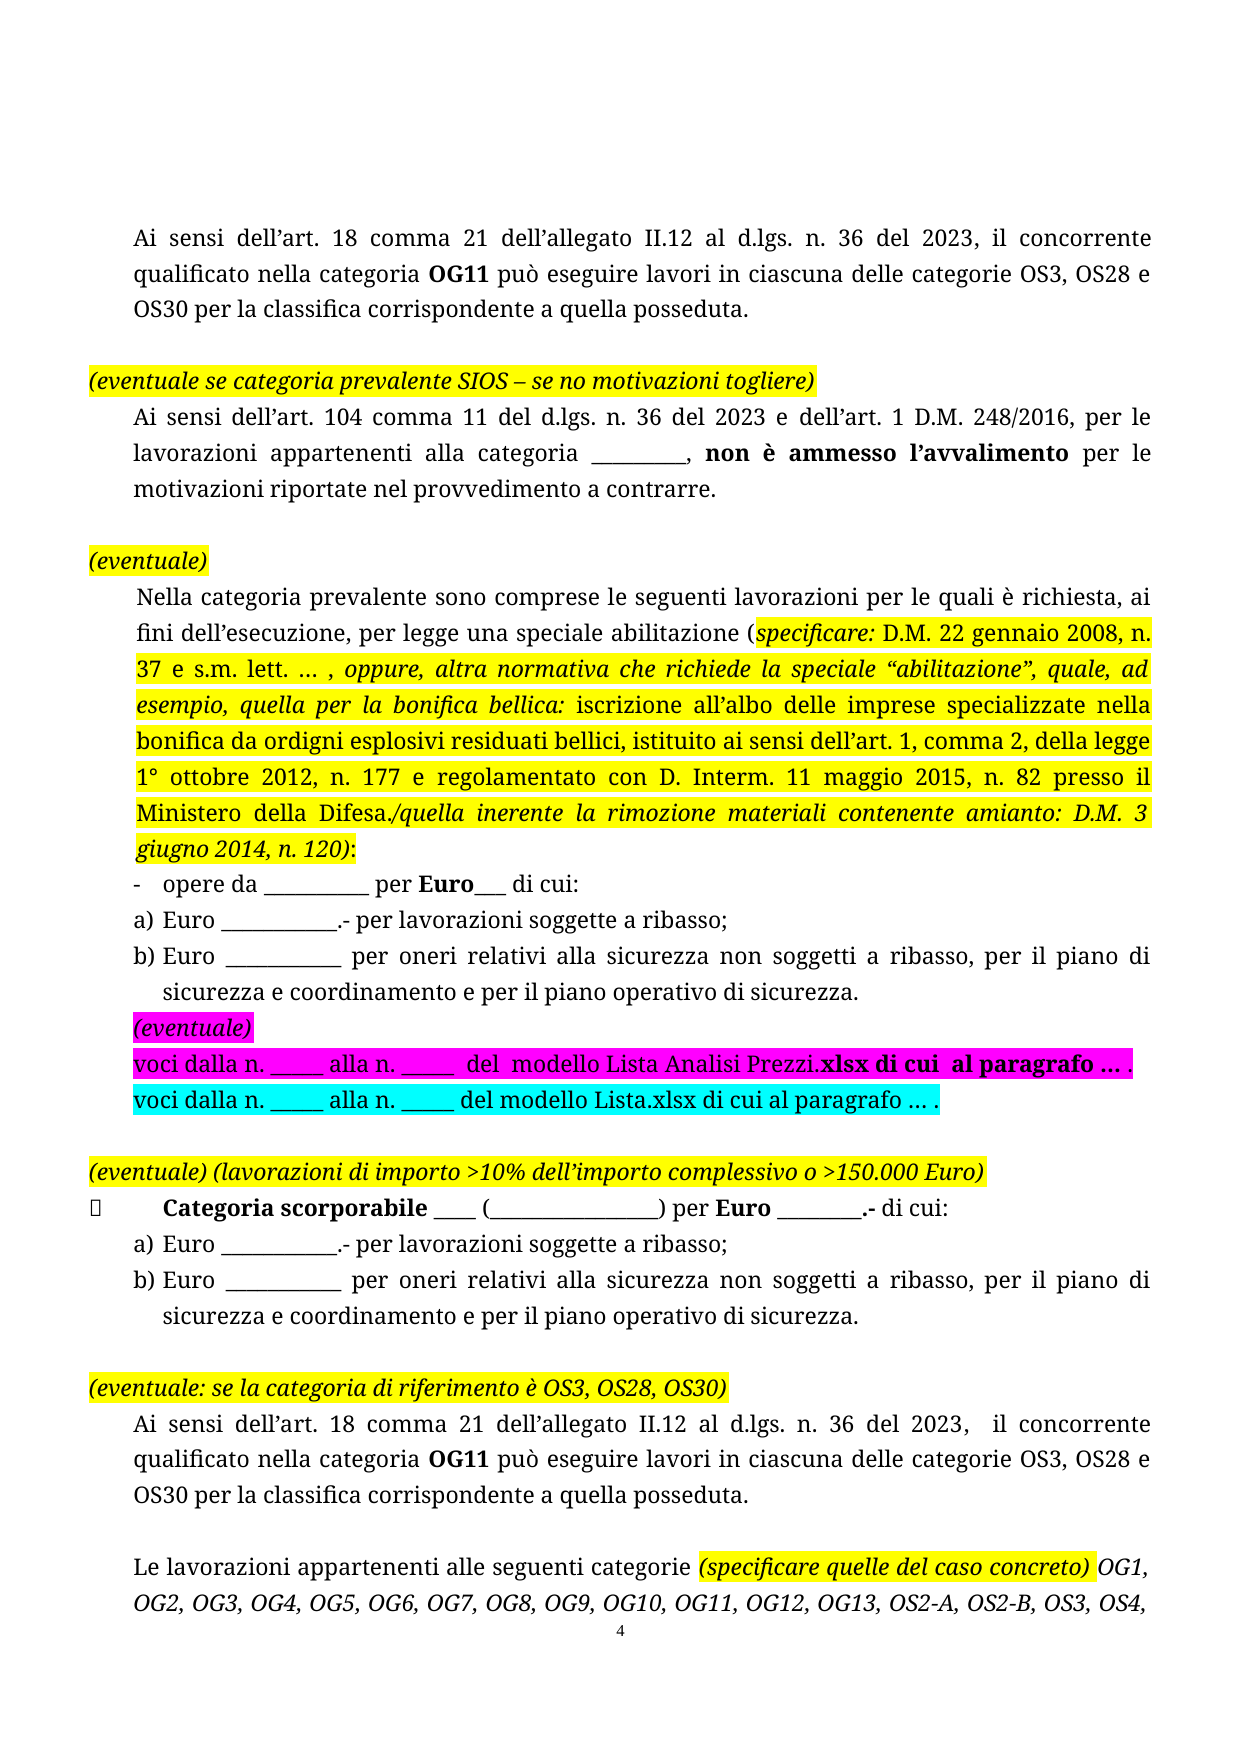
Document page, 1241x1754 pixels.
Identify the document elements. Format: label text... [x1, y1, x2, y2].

text b) Euro ___________ per oneri relativi alla sicurezza non soggetti a ribasso, per il piano di sicurezza e coordinamento e per il piano operativo di sicurezza. [133, 1264, 1152, 1331]
text Nella categoria prevalente sono comprese le seguenti lavorazioni per le quali è richiesta, ai fini dell’esecuzione, per legge una speciale abilitazione (specificare: D.M. 22 gennaio 2008, n. 37 e s.m. lett. … , oppure, altra normativa che richiede la speciale “abilitazione”, quale, ad esempio, quella per la bonifica bellica: iscrizione all’albo delle imprese specializzate nella bonifica da ordigni esplosivi residuati bellici, istituito ai sensi dell’art. 1, comma 2, della legge 1° ottobre 2012, n. 177 e regolamentato con D. Interm. 11 maggio 2015, n. 82 presso il Ministero della Difesa./quella inerente la rimozione materiali contenente amianto: D.M. 3 giugno 2014, n. 120): [136, 581, 1152, 864]
text (eventuale se categoria prevalente SIOS – se no motivazioni togliere) [89, 365, 1152, 397]
text a) Euro ___________.- per lavorazioni soggette a ribasso; [133, 1228, 1152, 1259]
text - opere da __________ per Euro___ di cui: [133, 868, 1152, 900]
text Ai sensi dell’art. 18 comma 21 dell’allegato II.12 al d.lgs. n. 36 del 2023, il concorrente qualificato nella categoria OG11 può eseguire lavori in ciascuna delle categorie OS3, OS28 e OS30 per la classifica corrispondente a quella posseduta. [133, 222, 1152, 325]
text (eventuale) (lavorazioni di importo >10% dell’importo complessivo o >150.000 Euro) [89, 1156, 1152, 1187]
text voci dalla n. _____ alla n. _____ del modello Lista Analisi Prezzi.xlsx di cui al paragrafo … . [133, 1048, 1152, 1079]
text b) Euro ___________ per oneri relativi alla sicurezza non soggetti a ribasso, per il piano di sicurezza e coordinamento e per il piano operativo di sicurezza. [133, 940, 1152, 1007]
text (eventuale) [89, 545, 1152, 576]
text (eventuale: se la categoria di riferimento è OS3, OS28, OS30) [89, 1372, 1152, 1403]
text Le lavorazioni appartenenti alle seguenti categorie (specificare quelle del caso concreto) OG1, OG2, OG3, OG4, OG5, OG6, OG7, OG8, OG9, OG10, OG11, OG12, OG13, OS2-A, OS2-B, OS3, OS4, [133, 1551, 1152, 1618]
text Ai sensi dell’art. 18 comma 21 dell’allegato II.12 al d.lgs. n. 36 del 2023, il concorrente qualificato nella categoria OG11 può eseguire lavori in ciascuna delle categorie OS3, OS28 e OS30 per la classifica corrispondente a quella posseduta. [133, 1407, 1152, 1511]
text Ai sensi dell’art. 104 comma 11 del d.lgs. n. 36 del 2023 e dell’art. 1 D.M. 248/2016, per le lavorazioni appartenenti alla categoria _________, non è ammesso l’avvalimento per le motivazioni riportate nel provvedimento a contrarre. [133, 401, 1152, 504]
text (eventuale) [133, 1012, 1152, 1043]
text voci dalla n. _____ alla n. _____ del modello Lista.xlsx di cui al paragrafo … . [133, 1084, 1152, 1115]
text a) Euro ___________.- per lavorazioni soggette a ribasso; [133, 904, 1152, 936]
text  Categoria scorporabile ____ (________________) per Euro ________.- di cui: [89, 1192, 1152, 1223]
